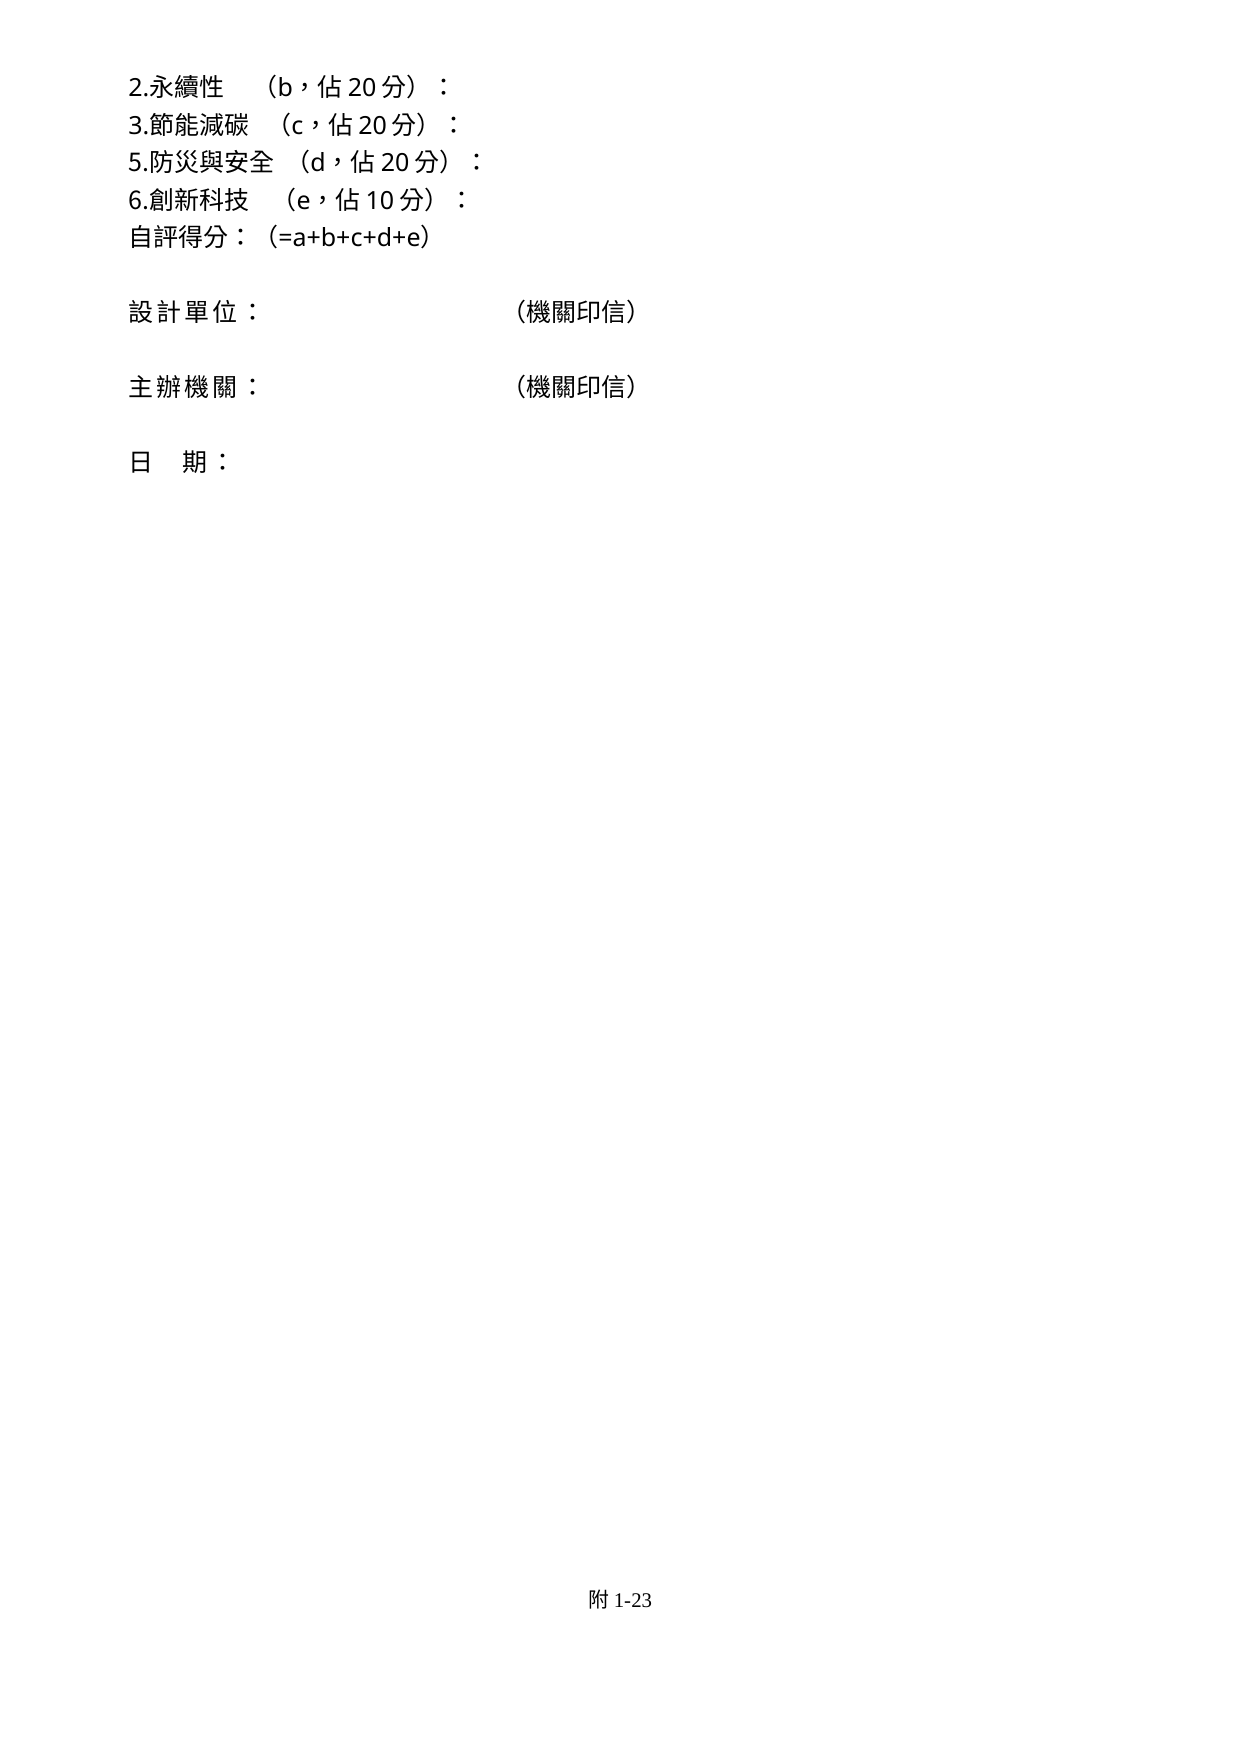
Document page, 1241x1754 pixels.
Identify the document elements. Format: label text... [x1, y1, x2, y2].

text 3.節能減碳 （c，佔20分）： [128, 105, 1112, 142]
text 自評得分：（=a+b+c+d+e） [128, 217, 1112, 255]
text 主辦機關： （機關印信） [128, 367, 1112, 405]
text 6.創新科技 （e，佔10分）： [128, 180, 1112, 217]
text 設計單位： （機關印信） [128, 292, 1112, 330]
text 2.永續性 （b，佔20分）： [128, 67, 1112, 105]
text 5.防災與安全 （d，佔20分）： [128, 142, 1112, 180]
text 日 期： [128, 442, 1112, 480]
